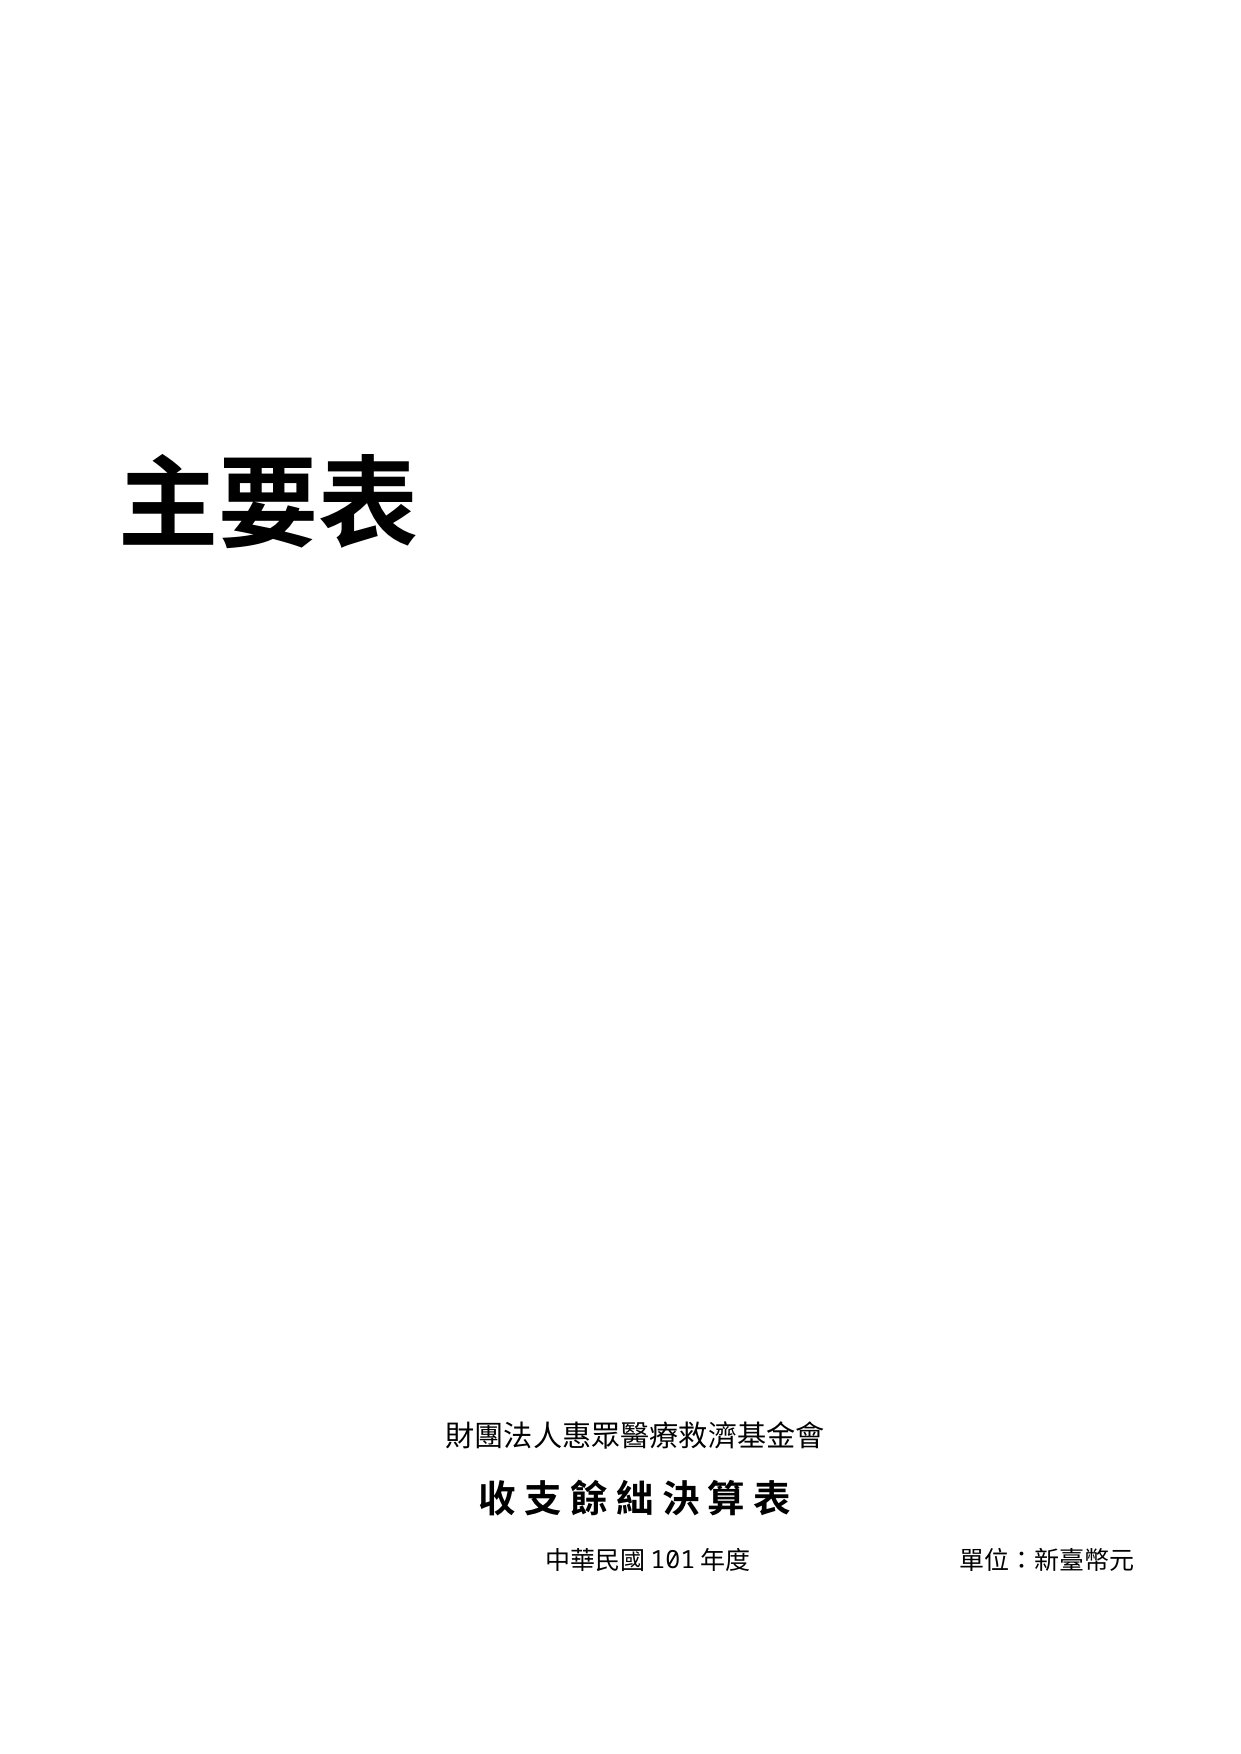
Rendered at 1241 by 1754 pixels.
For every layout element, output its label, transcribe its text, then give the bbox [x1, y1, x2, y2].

text 財團法人惠眾醫療救濟基金會 [118, 1392, 1152, 1454]
text 收支餘絀決算表 [118, 1454, 1152, 1517]
text 主要表 [118, 392, 1152, 579]
text 中華民國101年度 單位：新臺幣元 [469, 1517, 1198, 1579]
